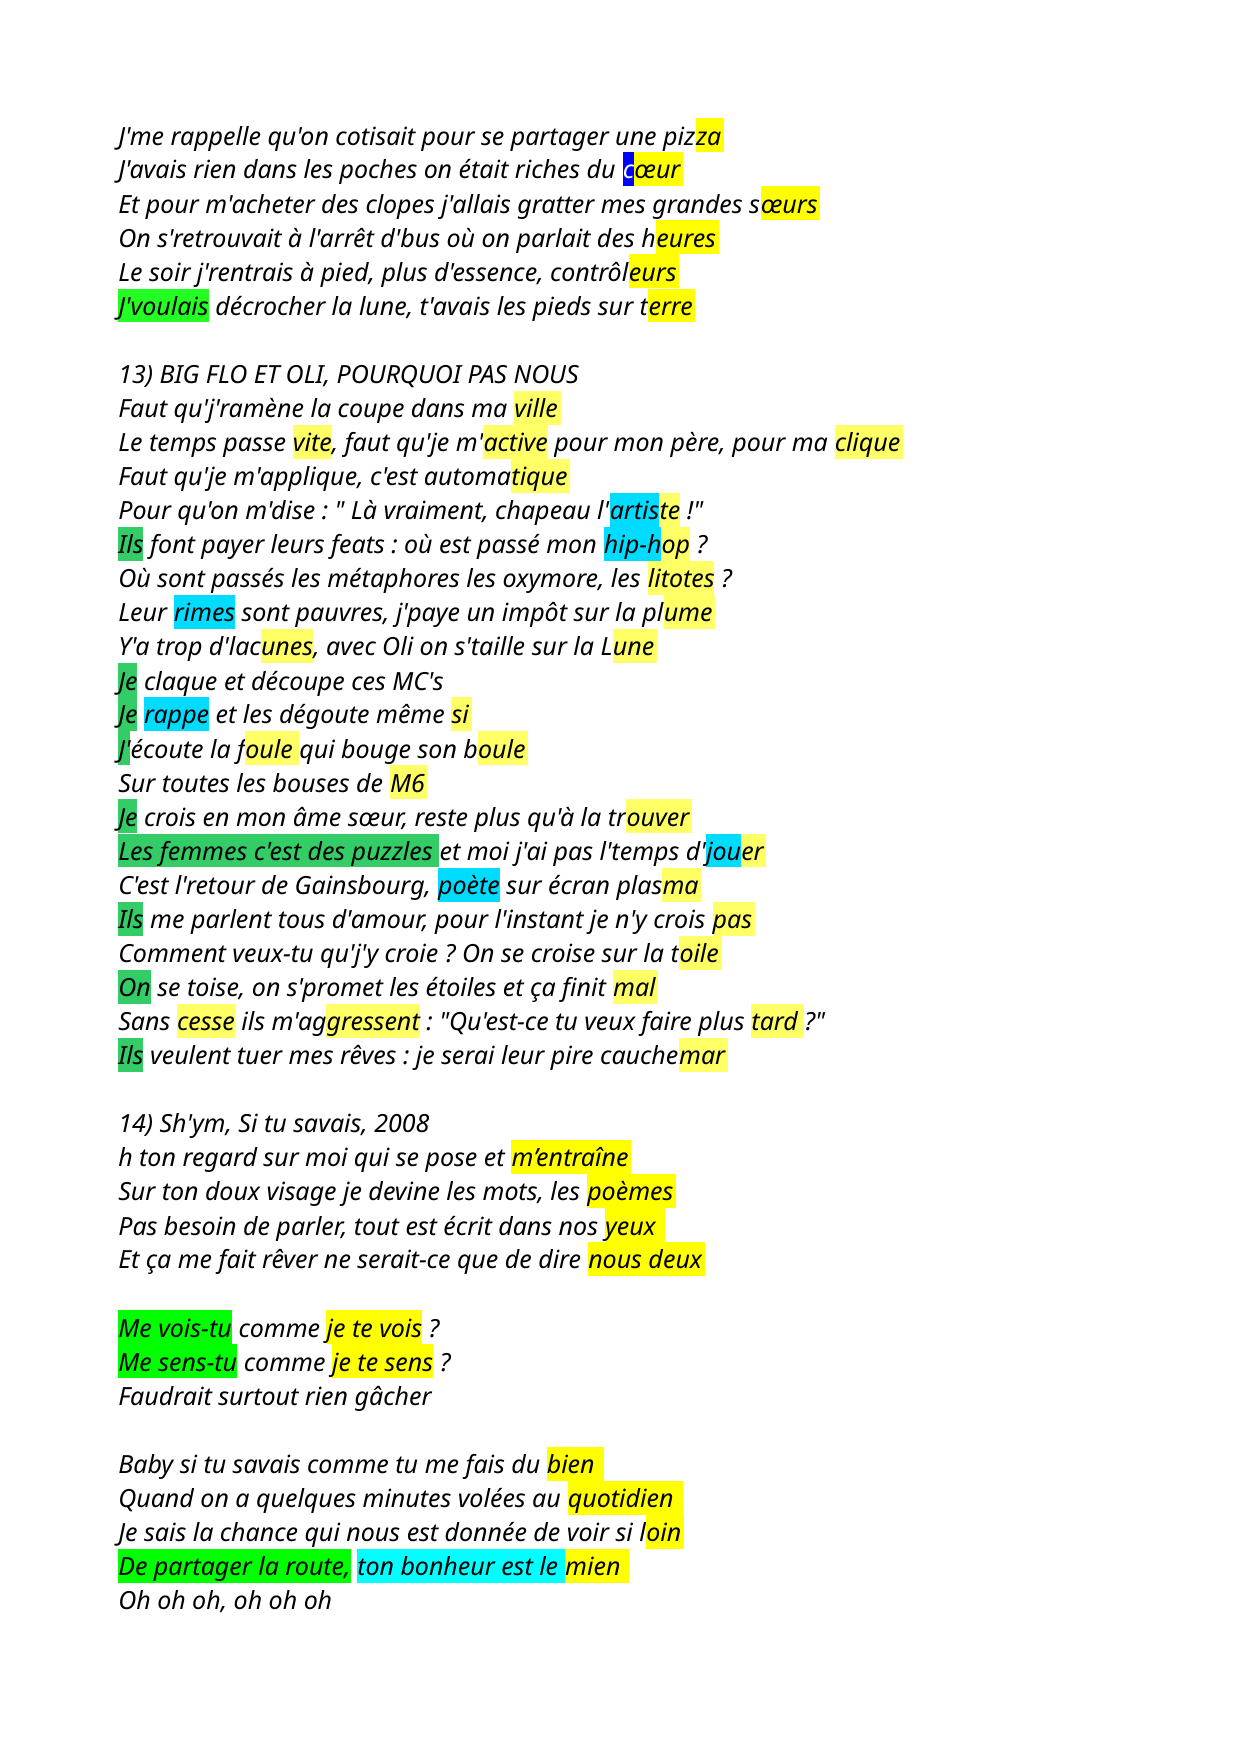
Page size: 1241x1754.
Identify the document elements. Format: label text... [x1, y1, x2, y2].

text J'me rappelle qu'on cotisait pour se partager une pizza J'avais rien dans les poches on était riches du cœur Et pour m'acheter des clopes j'allais gratter mes grandes sœurs On s'retrouvait à l'arrêt d'bus où on parlait des heures Le soir j'rentrais à pied, plus d'essence, contrôleurs J'voulais décrocher la lune, t'avais les pieds sur terre [118, 118, 1122, 322]
text 14) Sh'ym, Si tu savais, 2008 [118, 1106, 1122, 1140]
text h ton regard sur moi qui se pose et m’entraîne Sur ton doux visage je devine les mots, les poèmes Pas besoin de parler, tout est écrit dans nos yeux Et ça me fait rêver ne serait-ce que de dire nous deux Me vois-tu comme je te vois ? Me sens-tu comme je te sens ? Faudrait surtout rien gâcher Baby si tu savais comme tu me fais du bien Quand on a quelques minutes volées au quotidien Je sais la chance qui nous est donnée de voir si loin De partager la route, ton bonheur est le mien Oh oh oh, oh oh oh [118, 1140, 1122, 1617]
text 13) BIG FLO ET OLI, POURQUOI PAS NOUS [118, 357, 1122, 391]
text Faut qu'j'ramène la coupe dans ma ville Le temps passe vite, faut qu'je m'active pour mon père, pour ma clique Faut qu'je m'applique, c'est automatique Pour qu'on m'dise : " Là vraiment, chapeau l'artiste !" Ils font payer leurs feats : où est passé mon hip-hop ? Où sont passés les métaphores les oxymore, les litotes ? Leur rimes sont pauvres, j'paye un impôt sur la plume Y'a trop d'lacunes, avec Oli on s'taille sur la Lune Je claque et découpe ces MC's Je rappe et les dégoute même si J'écoute la foule qui bouge son boule Sur toutes les bouses de M6 Je crois en mon âme sœur, reste plus qu'à la trouver Les femmes c'est des puzzles et moi j'ai pas l'temps d'jouer C'est l'retour de Gainsbourg, poète sur écran plasma Ils me parlent tous d'amour, pour l'instant je n'y crois pas Comment veux-tu qu'j'y croie ? On se croise sur la toile On se toise, on s'promet les étoiles et ça finit mal Sans cesse ils m'aggressent : "Qu'est-ce tu veux faire plus tard ?" Ils veulent tuer mes rêves : je serai leur pire cauchemar [118, 391, 1122, 1072]
